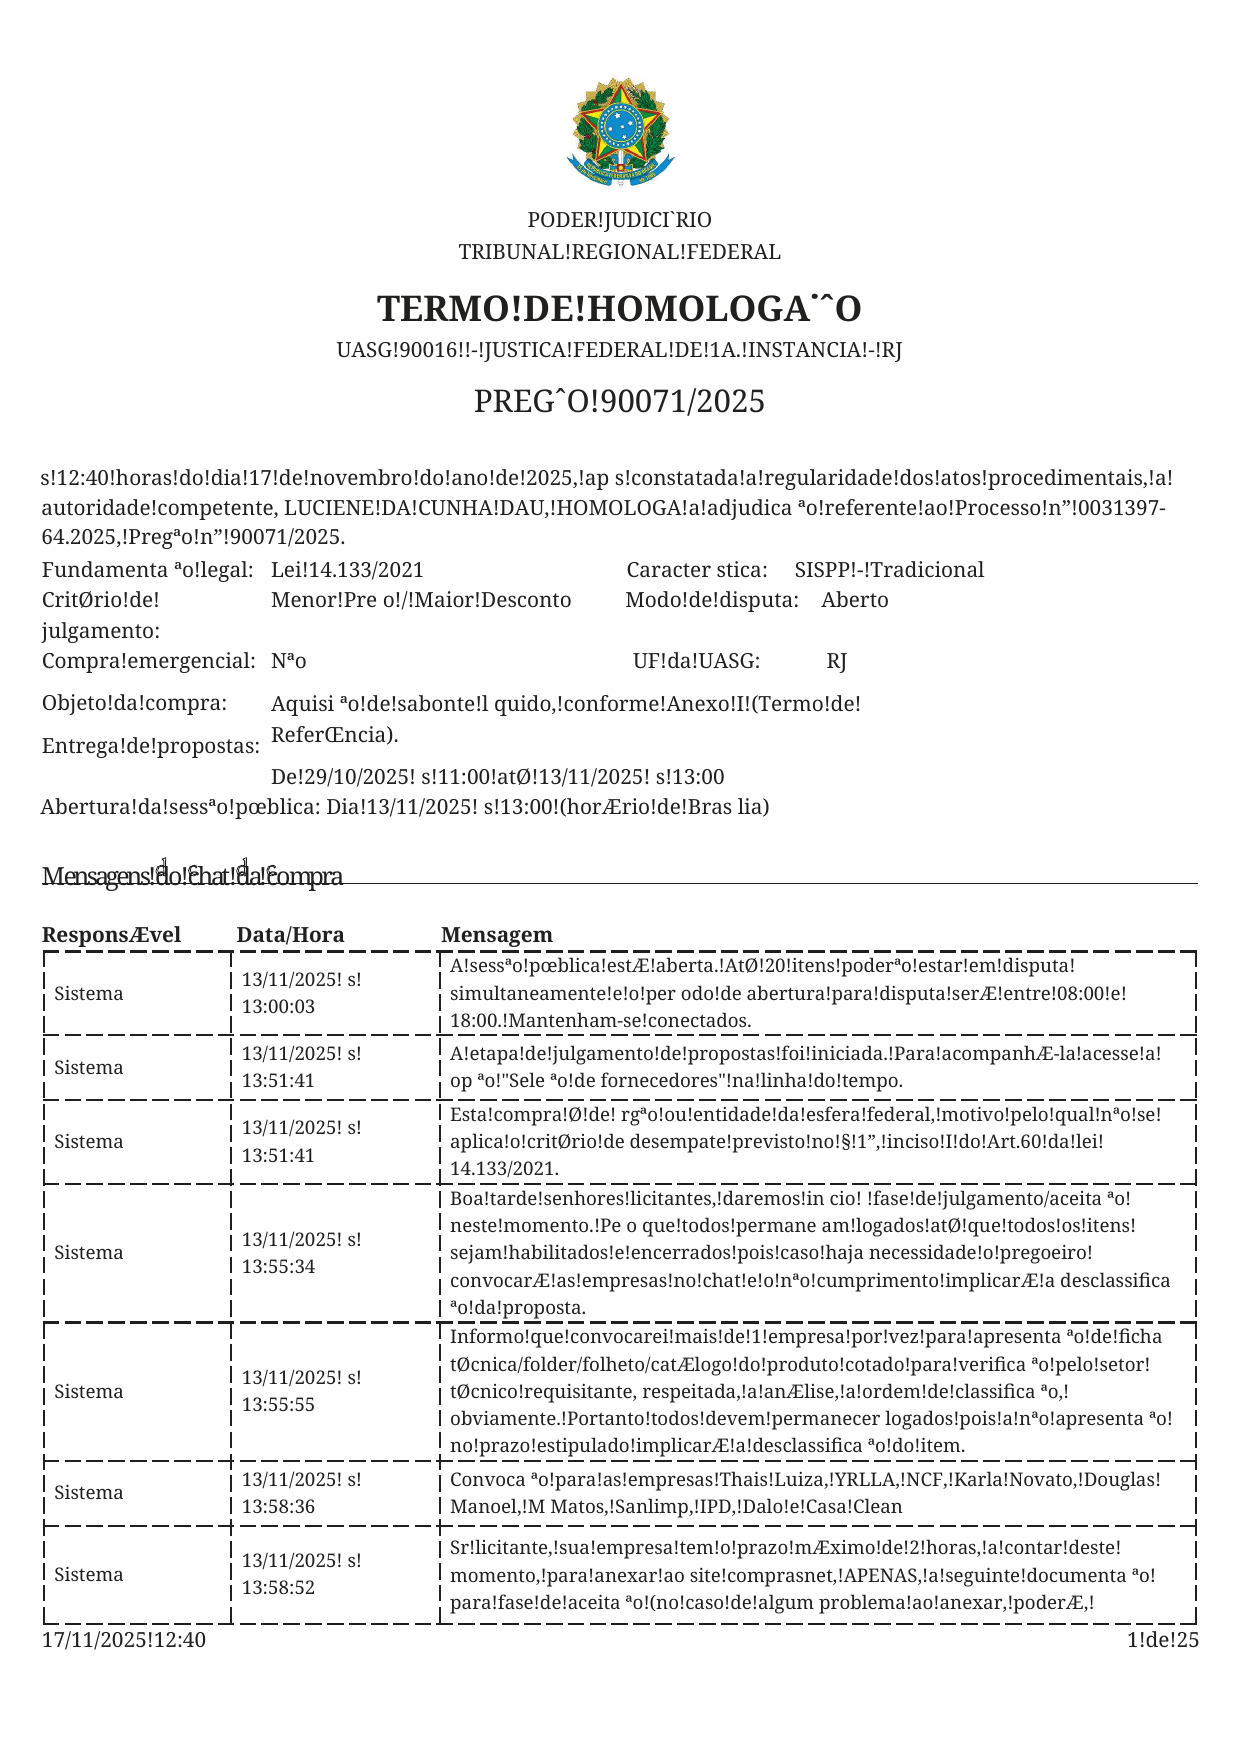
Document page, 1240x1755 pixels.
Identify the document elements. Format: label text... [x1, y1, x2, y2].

table_header Lei!14.133/2021 Caracter stica: SISPP!-!Tradicional [271, 555, 984, 586]
table_cell Informo!que!convocarei!mais!de!1!empresa!por!vez!para!apresenta ªo!de!ficha tØcnica/folder/folheto/catÆlogo!do!produto!cotado!para!verifica ªo!pelo!setor!tØcnico!requisitante, respeitada,!a!anÆlise,!a!ordem!de!classifica ªo,!obviamente.!Portanto!todos!devem!permanecer logados!pois!a!nªo!apresenta ªo!no!prazo!estipulado!implicarÆ!a!desclassifica ªo!do!item. [440, 1321, 1196, 1460]
table_cell Sistema [44, 1099, 231, 1183]
text TRIBUNAL!REGIONAL!FEDERAL [42, 237, 1198, 266]
table_cell Esta!compra!Ø!de! rgªo!ou!entidade!da!esfera!federal,!motivo!pelo!qual!nªo!se!aplica!o!critØrio!de desempate!previsto!no!§!1”,!inciso!I!do!Art.60!da!lei!14.133/2021. [440, 1099, 1196, 1183]
table_cell Sistema [44, 1525, 231, 1623]
text Abertura!da!sessªo!pœblica: Dia!13/11/2025! s!13:00!(horÆrio!de!Bras lia) [40, 792, 1200, 821]
table_cell Nªo UF!da!UASG: RJ Aquisi ªo!de!sabonte!l quido,!conforme!Anexo!I!(Termo!de!ReferŒncia). De!29/10/2025! s!11:00!atØ!13/11/2025! s!13:00 [271, 646, 984, 792]
table_cell 13/11/2025! s!13:58:36 [231, 1460, 439, 1524]
table_cell 13/11/2025! s!13:51:41 [231, 1034, 439, 1099]
table_cell CritØrio!de!julgamento: [42, 586, 271, 646]
table_cell Compra!emergencial: Objeto!da!compra: Entrega!de!propostas: [42, 646, 271, 792]
subtitle ResponsÆvel Data/Hora Mensagem [42, 920, 1200, 948]
table_cell 13/11/2025! s!13:55:55 [231, 1321, 439, 1460]
subtitle PREGˆO!90071/2025 [42, 379, 1198, 421]
table_cell Sistema [44, 1460, 231, 1524]
table_header A!sessªo!pœblica!estÆ!aberta.!AtØ!20!itens!poderªo!estar!em!disputa!simultaneamente!e!o!per odo!de abertura!para!disputa!serÆ!entre!08:00!e!18:00.!Mantenham-se!conectados. [440, 950, 1196, 1034]
table_cell Menor!Pre o!/!Maior!Desconto Modo!de!disputa: Aberto [271, 586, 984, 646]
table_cell Sistema [44, 1183, 231, 1321]
table_header Fundamenta ªo!legal: [42, 555, 271, 586]
table_cell Boa!tarde!senhores!licitantes,!daremos!in cio! !fase!de!julgamento/aceita ªo!neste!momento.!Pe o que!todos!permane am!logados!atØ!que!todos!os!itens!sejam!habilitados!e!encerrados!pois!caso!haja necessidade!o!pregoeiro!convocarÆ!as!empresas!no!chat!e!o!nªo!cumprimento!implicarÆ!a desclassifica ªo!da!proposta. [440, 1183, 1196, 1321]
text PODER!JUDICI`RIO [42, 206, 1198, 234]
table_header 13/11/2025! s!13:00:03 [231, 950, 439, 1034]
table_cell A!etapa!de!julgamento!de!propostas!foi!iniciada.!Para!acompanhÆ-la!acesse!a!op ªo!"Sele ªo!de fornecedores"!na!linha!do!tempo. [440, 1034, 1196, 1099]
text s!12:40!horas!do!dia!17!de!novembro!do!ano!de!2025,!ap s!constatada!a!regularidade!dos!atos!procedimentais,!a!autoridade!competente, LUCIENE!DA!CUNHA!DAU,!HOMOLOGA!a!adjudica ªo!referente!ao!Processo!n”!0031397-64.2025,!Pregªo!n”!90071/2025. [40, 463, 1200, 551]
table_cell Sistema [44, 1034, 231, 1099]
table_cell Convoca ªo!para!as!empresas!Thais!Luiza,!YRLLA,!NCF,!Karla!Novato,!Douglas!Manoel,!M Matos,!Sanlimp,!IPD,!Dalo!e!Casa!Clean [440, 1460, 1196, 1524]
text UASG!90016!!-!JUSTICA!FEDERAL!DE!1A.!INSTANCIA!-!RJ [42, 335, 1198, 363]
table_cell 13/11/2025! s!13:51:41 [231, 1099, 439, 1183]
table_cell 13/11/2025! s!13:58:52 [231, 1525, 439, 1623]
table_header Sistema [44, 950, 231, 1034]
subtitle TERMO!DE!HOMOLOGA˙ˆO [42, 283, 1198, 331]
table_cell Sistema [44, 1321, 231, 1460]
table_cell Sr!licitante,!sua!empresa!tem!o!prazo!mÆximo!de!2!horas,!a!contar!deste!momento,!para!anexar!ao site!comprasnet,!APENAS,!a!seguinte!documenta ªo!para!fase!de!aceita ªo!(no!caso!de!algum problema!ao!anexar,!poderÆ,! [440, 1525, 1196, 1623]
table_cell 13/11/2025! s!13:55:34 [231, 1183, 439, 1321]
